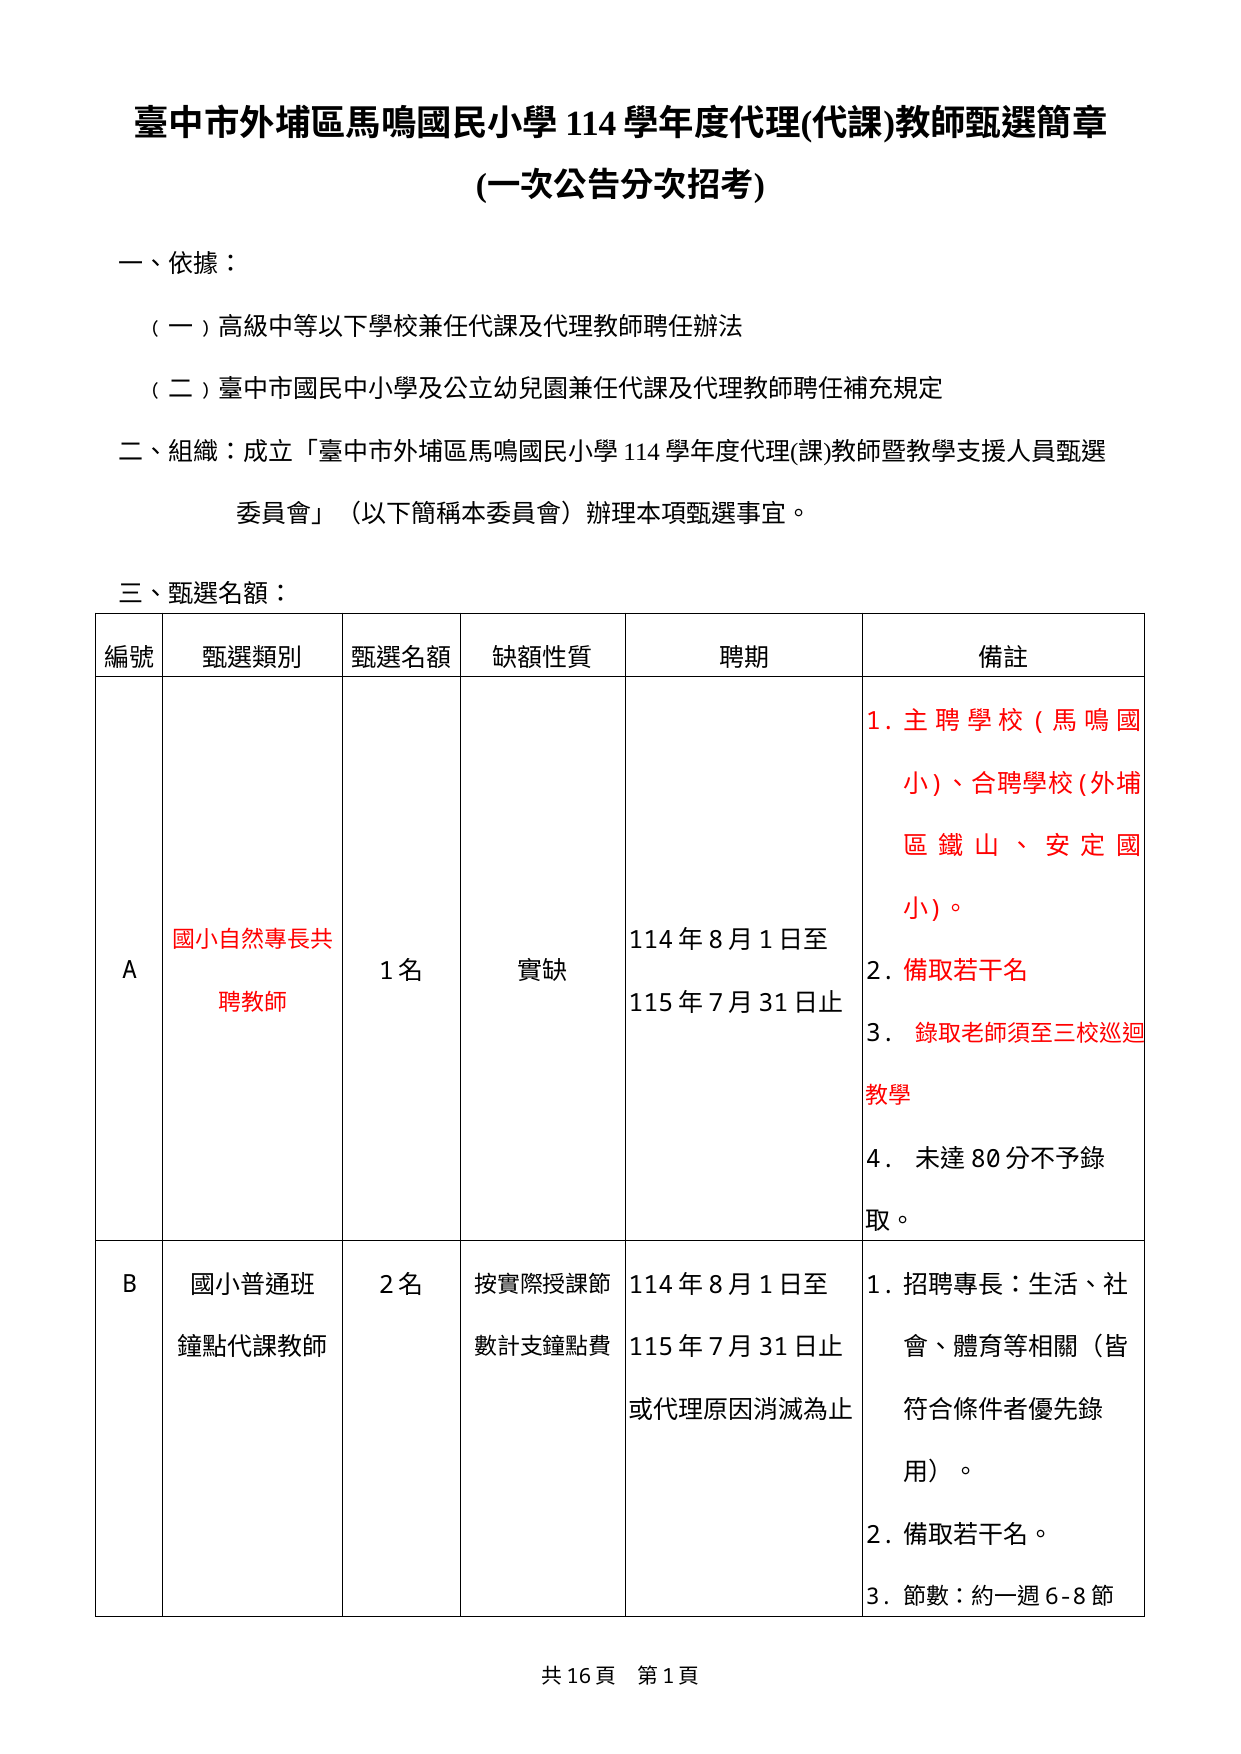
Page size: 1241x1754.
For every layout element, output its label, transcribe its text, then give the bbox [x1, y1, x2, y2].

table_cell 114年8月1日至 115年7月31日止 或代理原因消滅為止 [626, 1241, 862, 1616]
text ﹙二﹚臺中市國民中小學及公立幼兒園兼任代課及代理教師聘任補充規定 [143, 345, 1122, 408]
table_header 編號 [96, 614, 162, 676]
table_cell 按實際授課節數計支鐘點費 [461, 1241, 625, 1616]
table_cell 114年8月1日至 115年7月31日止 [626, 677, 862, 1240]
text 三、甄選名額： [118, 550, 1122, 613]
table_cell B [96, 1241, 162, 1616]
text ﹙一﹚高級中等以下學校兼任代課及代理教師聘任辦法 [143, 283, 1122, 345]
text (一次公告分次招考) [118, 141, 1122, 203]
table_cell A [96, 677, 162, 1240]
table_header 缺額性質 [461, 614, 625, 676]
text 臺中市外埔區馬鳴國民小學114學年度代理(代課)教師甄選簡章 [118, 78, 1122, 141]
table_cell 主聘學校(馬鳴國小)、合聘學校(外埔區鐵山、安定國小)。 備取若干名 錄取老師須至三校巡迴教學 未達80分不予錄取。 [863, 677, 1144, 1240]
table_cell 國小自然專長共聘教師 [163, 677, 342, 1240]
table_header 備註 [863, 614, 1144, 676]
table_cell 實缺 [461, 677, 625, 1240]
text 一、依據： [118, 220, 1122, 283]
table_cell 2名 [343, 1241, 460, 1616]
text 二、組織：成立「臺中市外埔區馬鳴國民小學114學年度代理(課)教師暨教學支援人員甄選委員會」（以下簡稱本委員會）辦理本項甄選事宜。 [118, 408, 1122, 533]
table_header 甄選名額 [343, 614, 460, 676]
table_header 甄選類別 [163, 614, 342, 676]
table_cell 1名 [343, 677, 460, 1240]
table_header 聘期 [626, 614, 862, 676]
table_cell 招聘專長：生活、社會、體育等相關（皆符合條件者優先錄用）。 備取若干名。 節數：約一週6-8節課。 未達80分不予錄取。 [863, 1241, 1144, 1616]
table_cell 國小普通班 鐘點代課教師 [163, 1241, 342, 1616]
